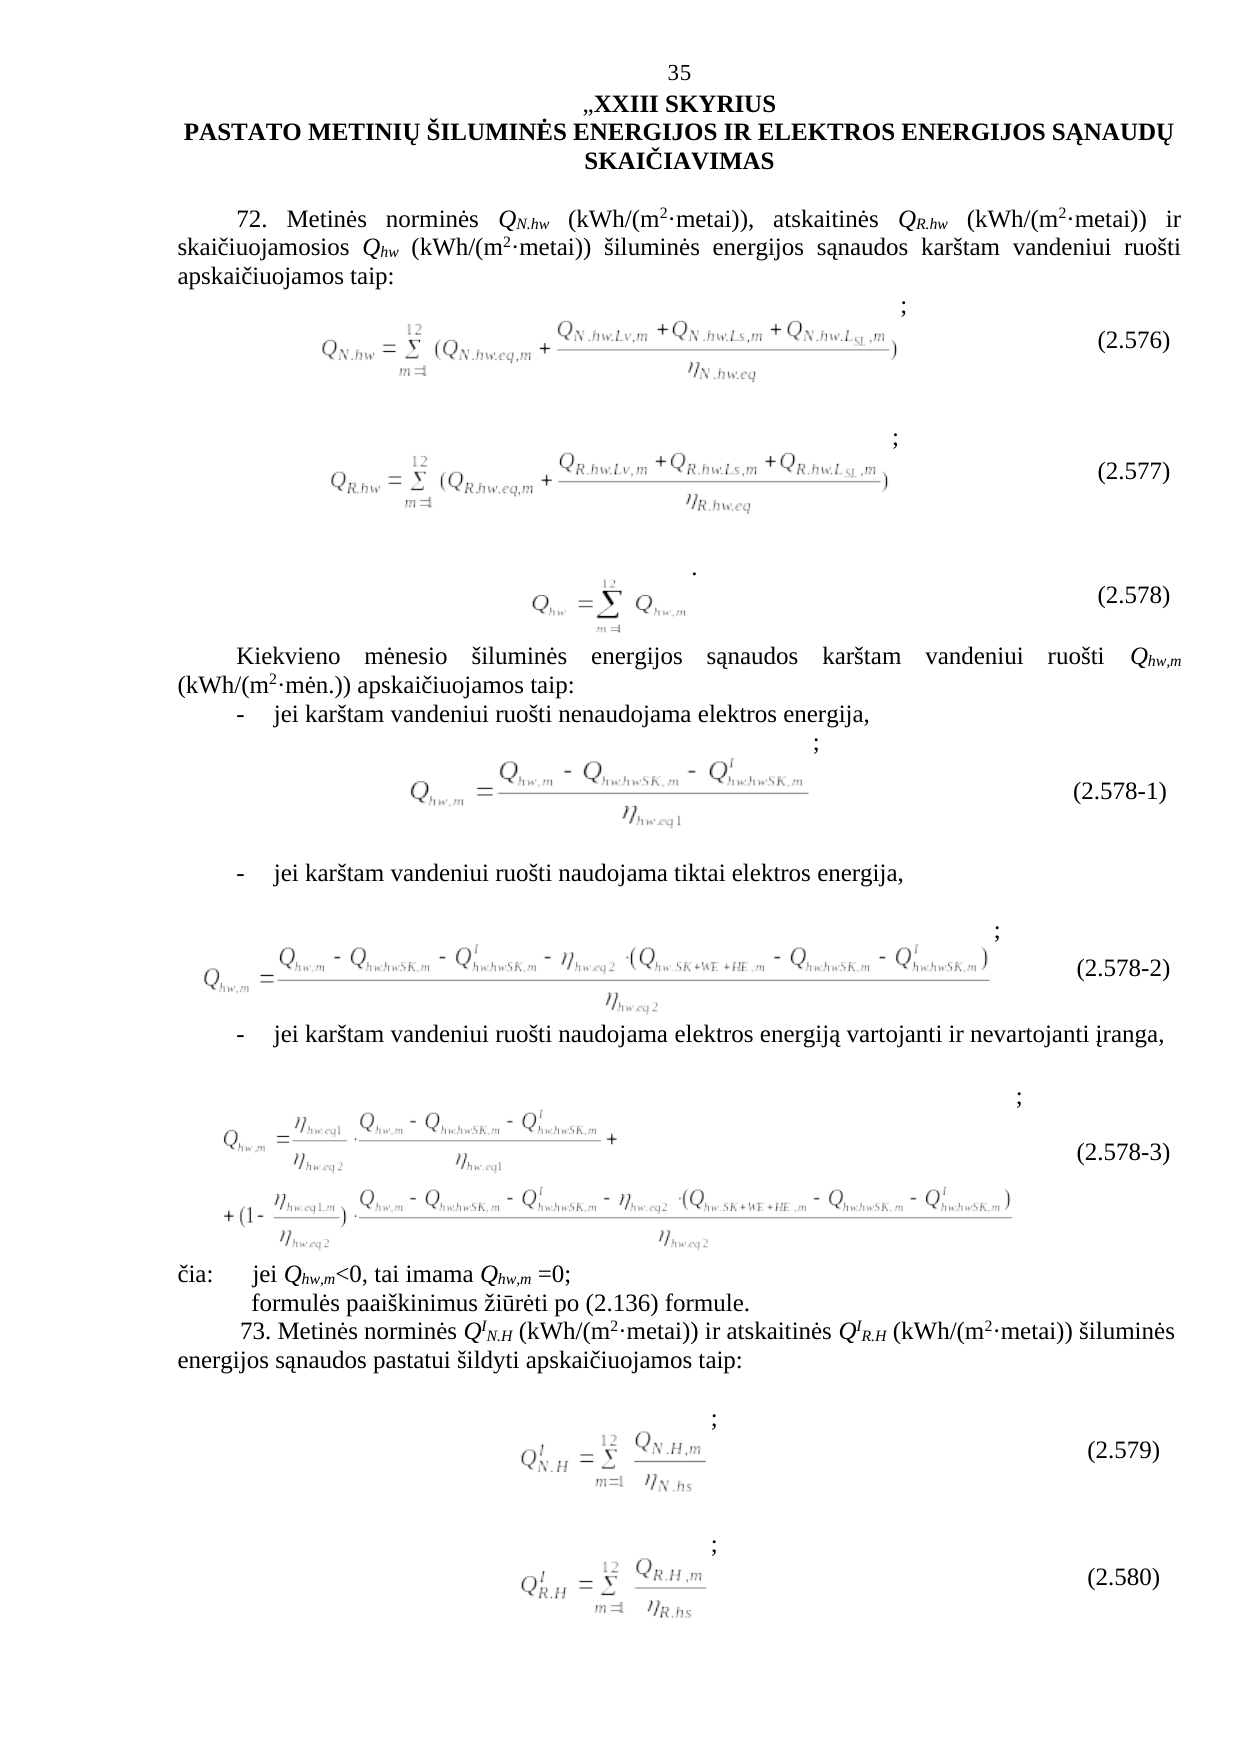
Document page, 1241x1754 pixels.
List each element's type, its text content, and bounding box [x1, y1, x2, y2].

table_header ; [177, 1048, 1036, 1259]
text formulės paaiškinimus žiūrėti po (2.136) formule. [177, 1288, 1181, 1316]
text - jei karštam vandeniui ruošti naudojama elektros energiją vartojanti ir nevartojanti įranga, [236, 1019, 1181, 1048]
text - jei karštam vandeniui ruošti naudojama tiktai elektros energija, [236, 858, 1181, 887]
table_header ; [177, 1403, 1057, 1501]
text čia: jei Qhw,m<0, tai imama Qhw,m =0; [177, 1259, 1181, 1288]
table_header ; [177, 728, 1049, 858]
text 72. Metinės norminės QN.hw (kWh/(m2·metai)), atskaitinės QR.hw (kWh/(m2·metai)) ir skaičiuojamosios Qhw (kWh/(m2·metai)) šiluminės energijos sąnaudos karštam vandeniui ruošti apskaičiuojamos taip: [177, 204, 1181, 290]
table_header ; [177, 290, 1049, 393]
table_header (2.578-3) [1036, 1048, 1181, 1259]
table_header (2.577) [1049, 422, 1181, 523]
table_header (2.576) [1049, 290, 1181, 393]
table_header (2.580) [1058, 1529, 1171, 1627]
table_header (2.579) [1058, 1403, 1171, 1501]
text „XXIII SKYRIUS [177, 89, 1181, 117]
table_header (2.578) [1049, 552, 1181, 641]
table_header (2.578-2) [1023, 915, 1181, 1019]
text Kiekvieno mėnesio šiluminės energijos sąnaudos karštam vandeniui ruošti Qhw,m (kWh/(m2·mėn.)) apskaičiuojamos taip: [177, 641, 1181, 699]
table_header ; [177, 915, 1023, 1019]
table_header ; [177, 1529, 1057, 1627]
text PASTATO METINIŲ ŠILUMINĖS ENERGIJOS IR ELEKTROS ENERGIJOS SĄNAUDŲ SKAIČIAVIMAS [177, 117, 1181, 175]
table_header (2.578-1) [1049, 728, 1181, 858]
text - jei karštam vandeniui ruošti nenaudojama elektros energija, [236, 699, 1181, 727]
text 73. Metinės norminės QIN.H (kWh/(m2·metai)) ir atskaitinės QIR.H (kWh/(m2·metai)) šiluminės energijos sąnaudos pastatui šildyti apskaičiuojamos taip: [177, 1316, 1181, 1374]
table_header ; [177, 422, 1049, 523]
table_header . [177, 552, 1049, 641]
